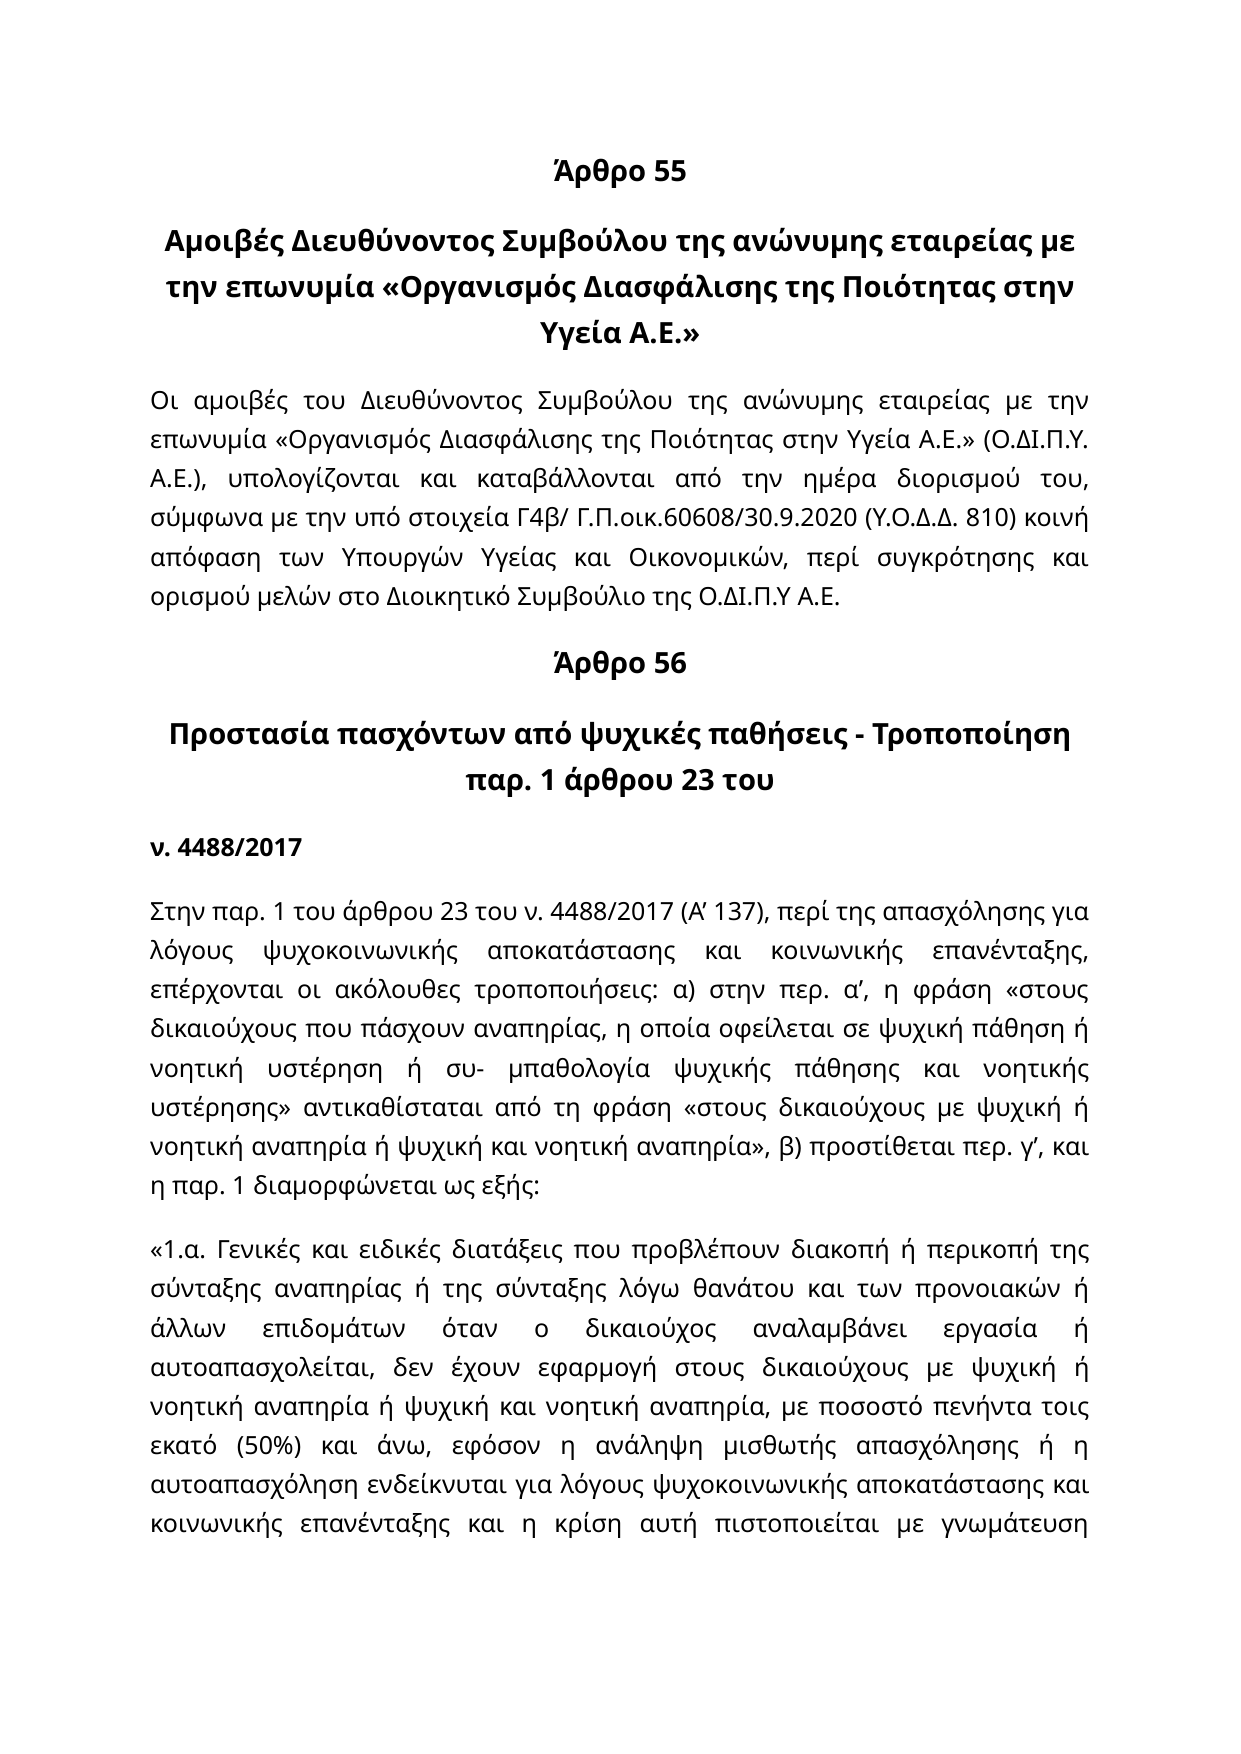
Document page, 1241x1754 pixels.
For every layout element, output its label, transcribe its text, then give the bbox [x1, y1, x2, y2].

subtitle Άρθρο 55 [150, 150, 1090, 190]
subtitle Αμοιβές Διευθύνοντος Συμβούλου της ανώνυμης εταιρείας με την επωνυμία «Οργανισμός Διασφάλισης της Ποιότητας στην Υγεία Α.Ε.» [150, 221, 1090, 352]
text ν. 4488/2017 [150, 829, 1090, 863]
subtitle Προστασία πασχόντων από ψυχικές παθήσεις - Τροποποίηση παρ. 1 άρθρου 23 του [150, 713, 1090, 798]
text «1.α. Γενικές και ειδικές διατάξεις που προβλέπουν διακοπή ή περικοπή της σύνταξης αναπηρίας ή της σύνταξης λόγω θανάτου και των προνοιακών ή άλλων επιδομάτων όταν ο δικαιούχος αναλαμβάνει εργασία ή αυτοαπασχολείται, δεν έχουν εφαρμογή στους δικαιούχους με ψυχική ή νοητική αναπηρία ή ψυχική και νοητική αναπηρία, με ποσοστό πενήντα τοις εκατό (50%) και άνω, εφόσον η ανάληψη μισθωτής απασχόλησης ή η αυτοαπασχόληση ενδείκνυται για λόγους ψυχοκοινωνικής αποκατάστασης και κοινωνικής επανένταξης και η κρίση αυτή πιστοποιείται με γνωμάτευση [150, 1232, 1090, 1540]
text Οι αμοιβές του Διευθύνοντος Συμβούλου της ανώνυμης εταιρείας με την επωνυμία «Οργανισμός Διασφάλισης της Ποιότητας στην Υγεία Α.Ε.» (Ο.ΔΙ.Π.Υ. Α.Ε.), υπολογίζονται και καταβάλλονται από την ημέρα διορισμού του, σύμφωνα με την υπό στοιχεία Γ4β/ Γ.Π.οικ.60608/30.9.2020 (Υ.Ο.Δ.Δ. 810) κοινή απόφαση των Υπουργών Υγείας και Οικονομικών, περί συγκρότησης και ορισμού μελών στο Διοικητικό Συμβούλιο της Ο.ΔΙ.Π.Υ Α.Ε. [150, 382, 1090, 612]
text Στην παρ. 1 του άρθρου 23 του ν. 4488/2017 (Α’ 137), περί της απασχόλησης για λόγους ψυχοκοινωνικής αποκατάστασης και κοινωνικής επανένταξης, επέρχονται οι ακόλουθες τροποποιήσεις: α) στην περ. α’, η φράση «στους δικαιούχους που πάσχουν αναπηρίας, η οποία οφείλεται σε ψυχική πάθηση ή νοητική υστέρηση ή συ- μπαθολογία ψυχικής πάθησης και νοητικής υστέρησης» αντικαθίσταται από τη φράση «στους δικαιούχους με ψυχική ή νοητική αναπηρία ή ψυχική και νοητική αναπηρία», β) προστίθεται περ. γ’, και η παρ. 1 διαμορφώνεται ως εξής: [150, 893, 1090, 1202]
subtitle Άρθρο 56 [150, 642, 1090, 682]
